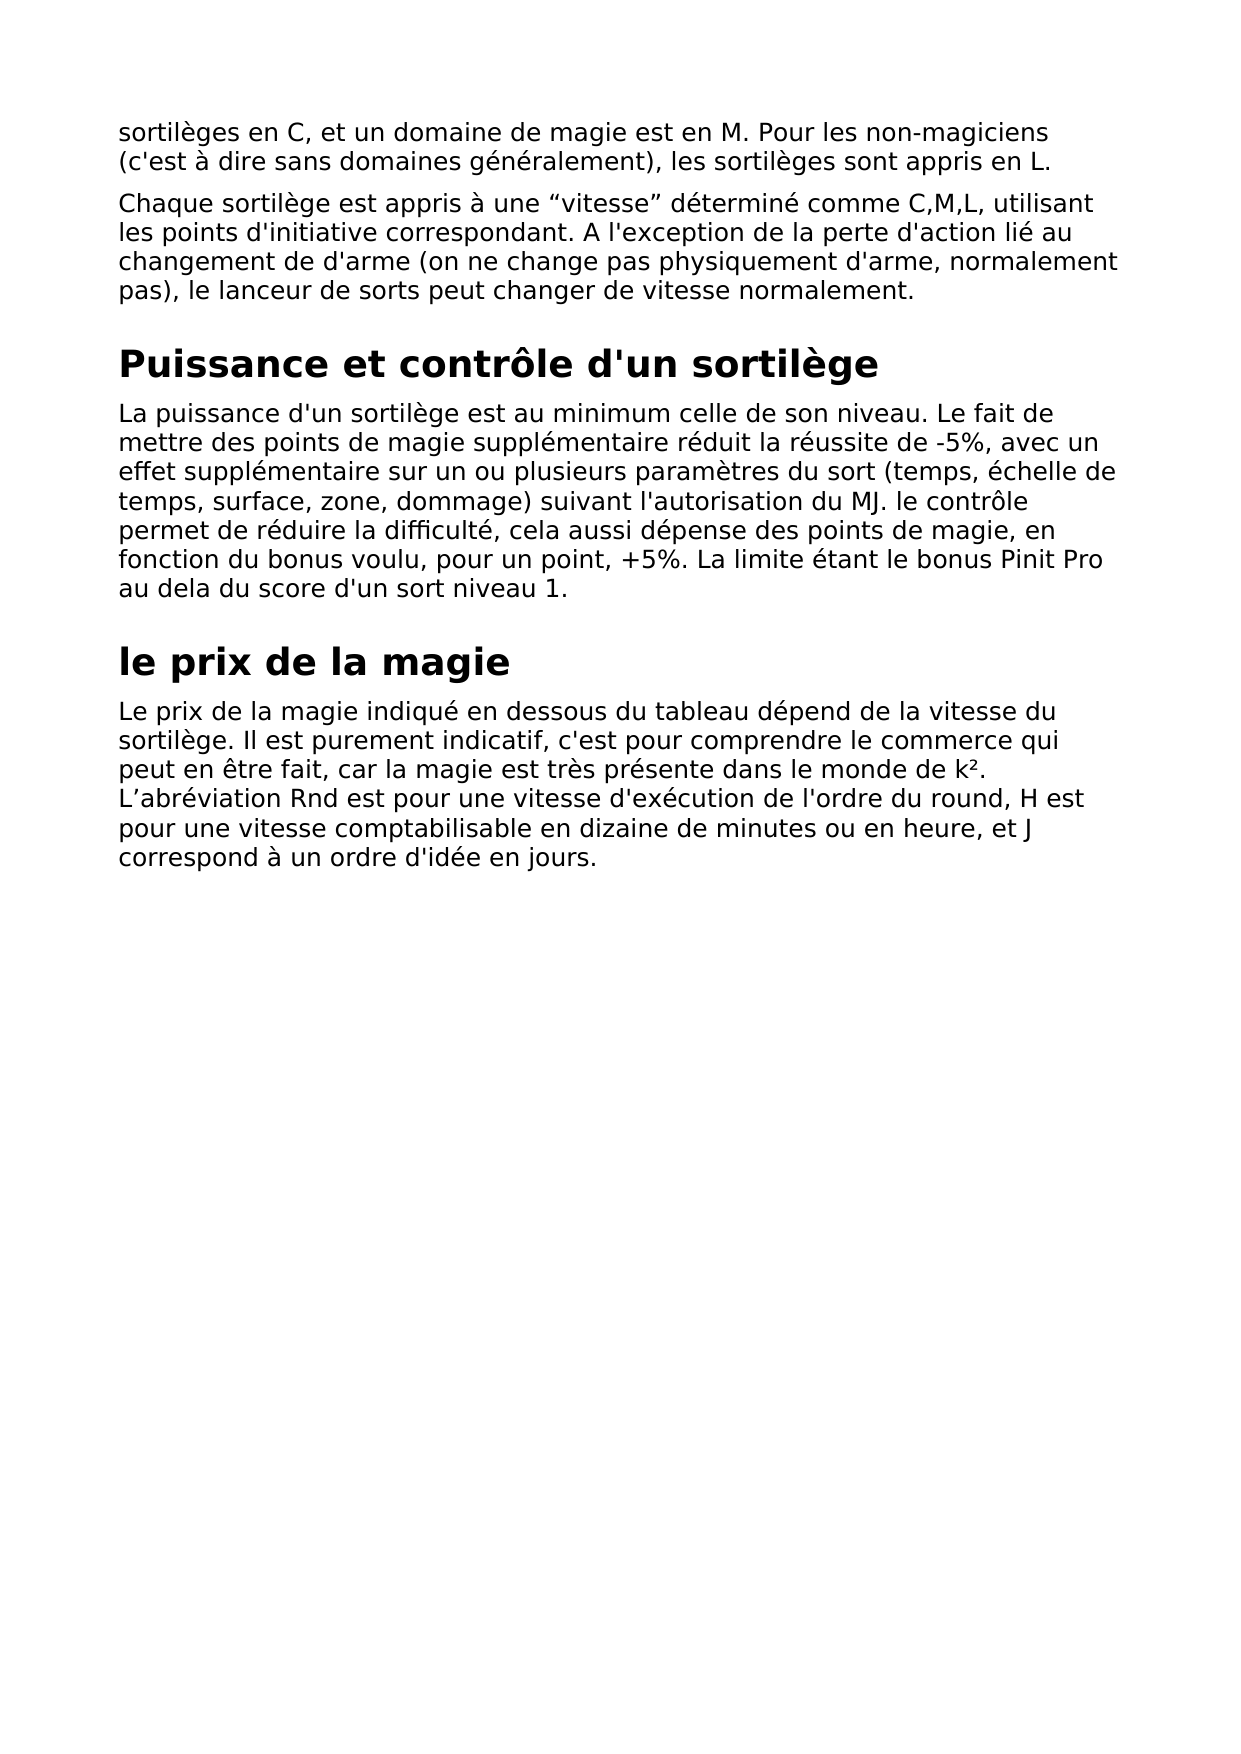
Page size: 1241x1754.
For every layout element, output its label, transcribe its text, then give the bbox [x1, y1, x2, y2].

text Le prix de la magie indiqué en dessous du tableau dépend de la vitesse du sortilège. Il est purement indicatif, c'est pour comprendre le commerce qui peut en être fait, car la magie est très présente dans le monde de k². L’abréviation Rnd est pour une vitesse d'exécution de l'ordre du round, H est pour une vitesse comptabilisable en dizaine de minutes ou en heure, et J correspond à un ordre d'idée en jours. [118, 697, 1122, 872]
text Chaque sortilège est appris à une “vitesse” déterminé comme C,M,L, utilisant les points d'initiative correspondant. A l'exception de la perte d'action lié au changement de d'arme (on ne change pas physiquement d'arme, normalement pas), le lanceur de sorts peut changer de vitesse normalement. [118, 189, 1122, 306]
subtitle le prix de la magie [118, 641, 1122, 684]
subtitle Puissance et contrôle d'un sortilège [118, 343, 1122, 387]
text sortilèges en C, et un domaine de magie est en M. Pour les non-magiciens (c'est à dire sans domaines généralement), les sortilèges sont appris en L. [118, 118, 1122, 176]
text La puissance d'un sortilège est au minimum celle de son niveau. Le fait de mettre des points de magie supplémentaire réduit la réussite de -5%, avec un effet supplémentaire sur un ou plusieurs paramètres du sort (temps, échelle de temps, surface, zone, dommage) suivant l'autorisation du MJ. le contrôle permet de réduire la difficulté, cela aussi dépense des points de magie, en fonction du bonus voulu, pour un point, +5%. La limite étant le bonus Pinit Pro au dela du score d'un sort niveau 1. [118, 399, 1122, 603]
